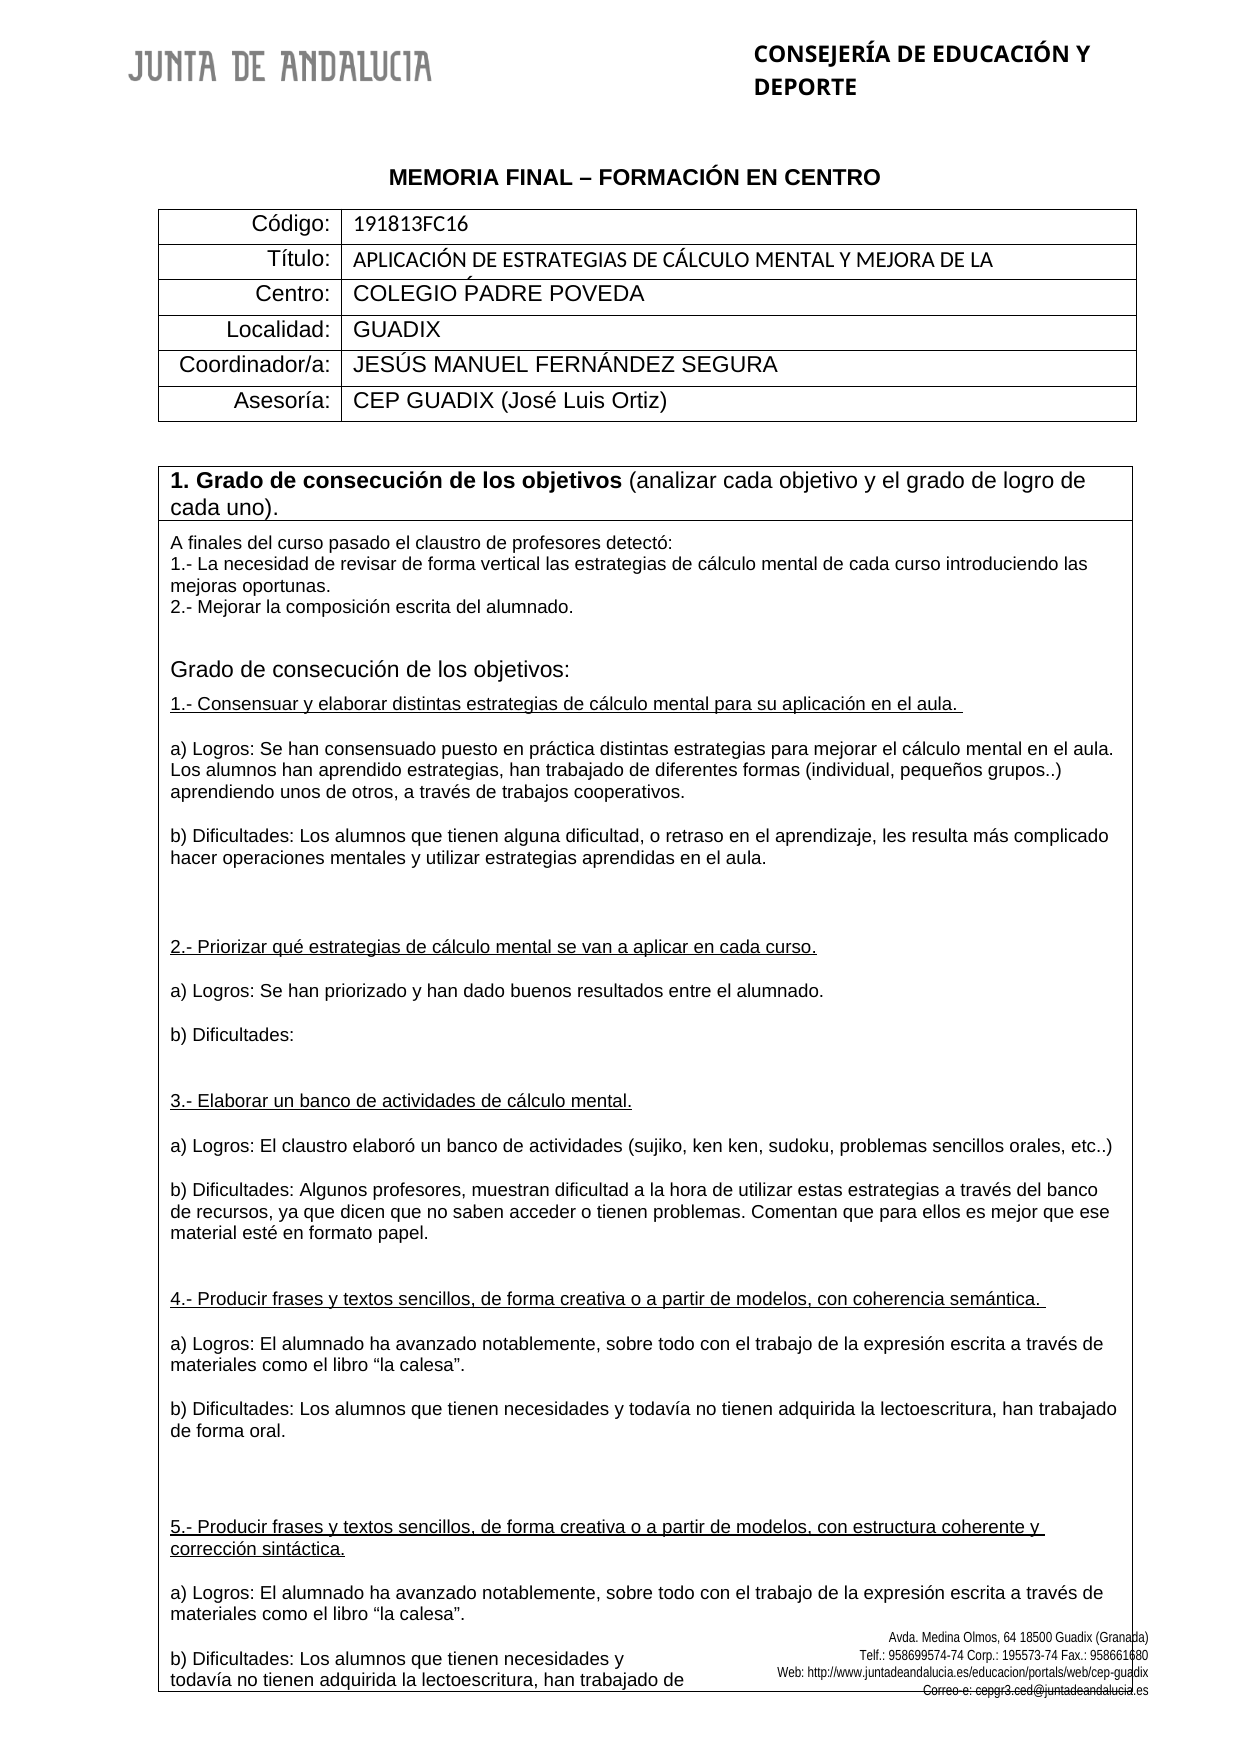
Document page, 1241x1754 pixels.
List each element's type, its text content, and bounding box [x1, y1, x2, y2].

table_cell GUADIX [342, 316, 1136, 350]
table_cell Centro: [159, 280, 341, 315]
table_header Código: [159, 210, 341, 244]
table_header 191813FC16 [342, 210, 1136, 244]
table_cell APLICACIÓN DE ESTRATEGIAS DE CÁLCULO MENTAL Y MEJORA DE LA COMPOSICIÓN ESCRITA [342, 245, 1136, 279]
table_cell CEP GUADIX (José Luis Ortiz) [342, 387, 1136, 421]
table_cell A finales del curso pasado el claustro de profesores detectó: 1.- La necesidad de revisar de forma vertical las estrategias de cálculo mental de cada curso introduciendo las mejoras oportunas. 2.- Mejorar la composición escrita del alumnado. Grado de consecución de los objetivos: 1.- Consensuar y elaborar distintas estrategias de cálculo mental para su aplicación en el aula. a) Logros: Se han consensuado puesto en práctica distintas estrategias para mejorar el cálculo mental en el aula. Los alumnos han aprendido estrategias, han trabajado de diferentes formas (individual, pequeños grupos..) aprendiendo unos de otros, a través de trabajos cooperativos. b) Dificultades: Los alumnos que tienen alguna dificultad, o retraso en el aprendizaje, les resulta más complicado hacer operaciones mentales y utilizar estrategias aprendidas en el aula. 2.- Priorizar qué estrategias de cálculo mental se van a aplicar en cada curso. a) Logros: Se han priorizado y han dado buenos resultados entre el alumnado. b) Dificultades: 3.- Elaborar un banco de actividades de cálculo mental. a) Logros: El claustro elaboró un banco de actividades (sujiko, ken ken, sudoku, problemas sencillos orales, etc..) b) Dificultades: Algunos profesores, muestran dificultad a la hora de utilizar estas estrategias a través del banco de recursos, ya que dicen que no saben acceder o tienen problemas. Comentan que para ellos es mejor que ese material esté en formato papel. 4.- Producir frases y textos sencillos, de forma creativa o a partir de modelos, con coherencia semántica. a) Logros: El alumnado ha avanzado notablemente, sobre todo con el trabajo de la expresión escrita a través de materiales como el libro “la calesa”. b) Dificultades: Los alumnos que tienen necesidades y todavía no tienen adquirida la lectoescritura, han trabajado de forma oral. 5.- Producir frases y textos sencillos, de forma creativa o a partir de modelos, con estructura coherente y corrección sintáctica. a) Logros: El alumnado ha avanzado notablemente, sobre todo con el trabajo de la expresión escrita a través de materiales como el libro “la calesa”. b) Dificultades: Los alumnos que tienen necesidades y todavía no tienen adquirida la lectoescritura, han trabajado de forma oral. 6.- Producir frases y textos sencillos, de forma creativa o a partir de modelos, respetando normas ortográficas sencillas. a) Logros: El alumnado ha avanzado notablemente, sobre todo con el trabajo de la expresión escrita a través de materiales como el libro “la calesa”. b) Dificultades: Los alumnos que tienen necesidades y todavía no tienen adquirida la lectoescritura, han trabajado de forma oral. 7.- Cuidar la presentación de los escritos. Este aspecto se lleva trabajando en el Centro desde hace varios cursos escolares. La presentación de escritos se viene cuidando desde infantil, y esto repercute positivamente en cursos posteriores. Las normas de presentación de escritos, se trabaja desde primeros cursos. La mayoría tiene buena presentación y caligrafía. Como dificultades, destacamos el alumnado de nueva incorporación. Estos alumnos no tienen trabajados las normas como nuestros alumnos de siempre y vienen con una caligrafía bastante regular. Esta circunstancia, tiende a mejorar, ya que todos los maestros hacen bastante hincapié en la presentación de escritos y caligrafía, con lo cual, siempre mejoran. [159, 521, 1132, 1691]
table_cell Coordinador/a: [159, 351, 341, 386]
table_cell COLEGIO PADRE POVEDA [342, 280, 1136, 315]
table_header 1. Grado de consecución de los objetivos (analizar cada objetivo y el grado de logro de cada uno). [159, 467, 1132, 520]
table_cell Título: [159, 245, 341, 279]
text MEMORIA FINAL – FORMACIÓN EN CENTRO [148, 164, 1122, 191]
table_cell JESÚS MANUEL FERNÁNDEZ SEGURA [342, 351, 1136, 386]
table_cell Asesoría: [159, 387, 341, 421]
table_cell Localidad: [159, 316, 341, 350]
